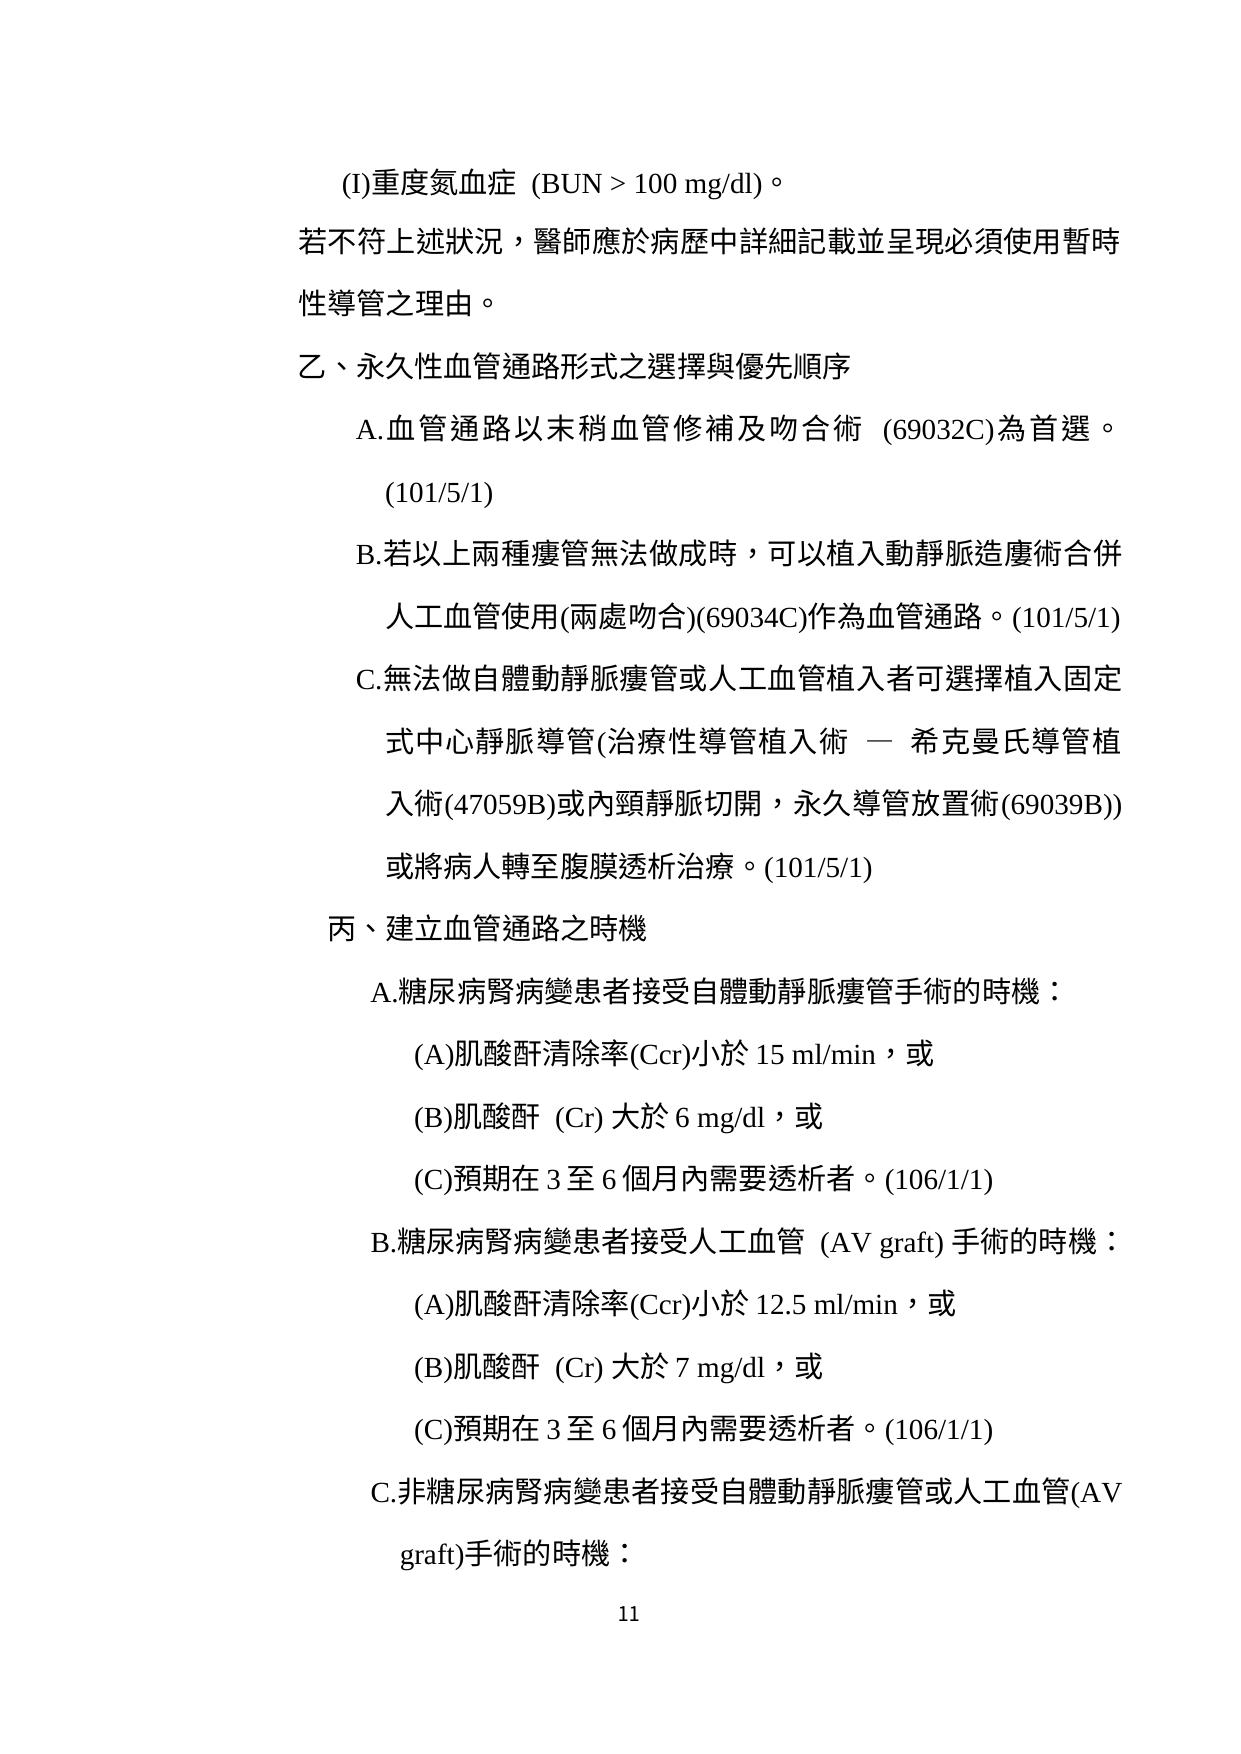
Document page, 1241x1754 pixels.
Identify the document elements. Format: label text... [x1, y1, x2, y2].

text 乙、永久性血管通路形式之選擇與優先順序 [254, 327, 1122, 389]
text (I)重度氮血症 (BUN > 100 mg/dl)。 [342, 139, 1122, 202]
text C.無法做自體動靜脈瘻管或人工血管植入者可選擇植入固定式中心靜脈導管(治療性導管植入術 — 希克曼氏導管植入術(47059B)或內頸靜脈切開，永久導管放置術(69039B))或將病人轉至腹膜透析治療。(101/5/1) [356, 639, 1122, 889]
text (B)肌酸酐 (Cr) 大於7 mg/dl，或 [253, 1327, 1122, 1389]
text A.糖尿病腎病變患者接受自體動靜脈瘻管手術的時機： [253, 952, 1122, 1014]
text 若不符上述狀況，醫師應於病歷中詳細記載並呈現必須使用暫時性導管之理由。 [298, 202, 1122, 327]
text (A)肌酸酐清除率(Ccr)小於15 ml/min，或 [253, 1014, 1122, 1077]
text (C)預期在3至6個月內需要透析者。(106/1/1) [253, 1389, 1122, 1452]
text C.非糖尿病腎病變患者接受自體動靜脈瘻管或人工血管(AV graft)手術的時機： [370, 1452, 1122, 1577]
text (C)預期在3至6個月內需要透析者。(106/1/1) [253, 1139, 1122, 1202]
text B.糖尿病腎病變患者接受人工血管 (AV graft) 手術的時機： [370, 1202, 1122, 1264]
text 丙、建立血管通路之時機 [254, 889, 1122, 952]
text A.血管通路以末稍血管修補及吻合術 (69032C)為首選。(101/5/1) [356, 389, 1122, 514]
text B.若以上兩種瘻管無法做成時，可以植入動靜脈造廔術合併人工血管使用(兩處吻合)(69034C)作為血管通路。(101/5/1) [356, 514, 1122, 639]
text (A)肌酸酐清除率(Ccr)小於12.5 ml/min，或 [253, 1264, 1122, 1327]
text (B)肌酸酐 (Cr) 大於6 mg/dl，或 [253, 1077, 1122, 1139]
